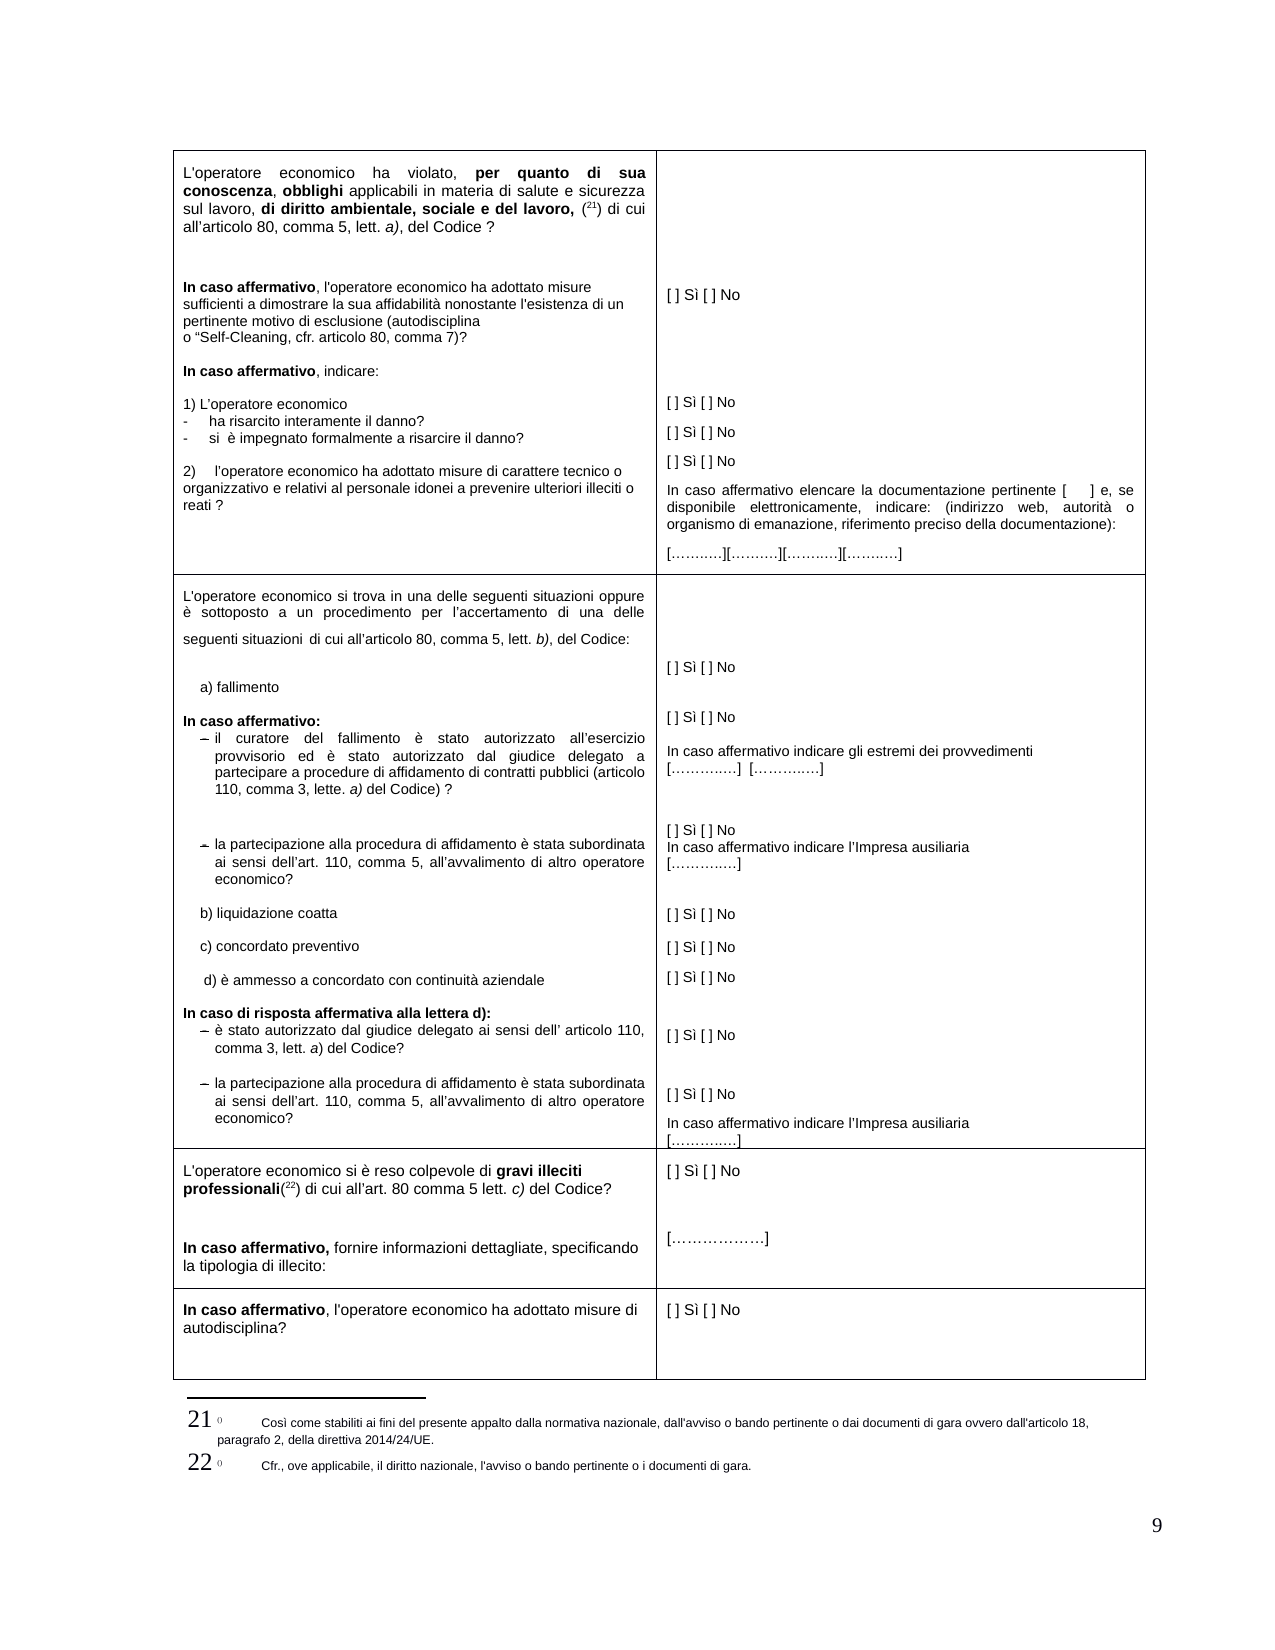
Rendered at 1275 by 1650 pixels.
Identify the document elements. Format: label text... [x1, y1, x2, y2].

table_cell L'operatore economico si è reso colpevole di gravi illeciti professionali() di cui all’art. 80 comma 5 lett. c) del Codice? In caso affermativo, fornire informazioni dettagliate, specificando la tipologia di illecito: [174, 1149, 656, 1288]
table_cell [ ] Sì [ ] No [ ] Sì [ ] No In caso affermativo indicare gli estremi dei provvedimenti [………..…] [………..…] [ ] Sì [ ] No In caso affermativo indicare l’Impresa ausiliaria [………..…] [ ] Sì [ ] No [ ] Sì [ ] No [ ] Sì [ ] No [ ] Sì [ ] No [ ] Sì [ ] No In caso affermativo indicare l’Impresa ausiliaria [………..…] [657, 575, 1145, 1148]
table_cell L'operatore economico ha violato, per quanto di sua conoscenza, obblighi applicabili in materia di salute e sicurezza sul lavoro, di diritto ambientale, sociale e del lavoro, () di cui all’articolo 80, comma 5, lett. a), del Codice ? In caso affermativo, l'operatore economico ha adottato misure sufficienti a dimostrare la sua affidabilità nonostante l'esistenza di un pertinente motivo di esclusione (autodisciplina o “Self-Cleaning, cfr. articolo 80, comma 7)? In caso affermativo, indicare: 1) L’operatore economico - ha risarcito interamente il danno? - si è impegnato formalmente a risarcire il danno? 2) l’operatore economico ha adottato misure di carattere tecnico o organizzativo e relativi al personale idonei a prevenire ulteriori illeciti o reati ? [174, 151, 656, 574]
table_cell [ ] Sì [ ] No [ ] Sì [ ] No [ ] Sì [ ] No [ ] Sì [ ] No In caso affermativo elencare la documentazione pertinente [ ] e, se disponibile elettronicamente, indicare: (indirizzo web, autorità o organismo di emanazione, riferimento preciso della documentazione): [……..…][…….…][……..…][……..…] [657, 151, 1145, 574]
table_cell [ ] Sì [ ] No [………………] [657, 1149, 1145, 1288]
table_cell In caso affermativo, l'operatore economico ha adottato misure di autodisciplina? [174, 1289, 656, 1378]
table_cell L'operatore economico si trova in una delle seguenti situazioni oppure è sottoposto a un procedimento per l’accertamento di una delle seguenti situazioni di cui all’articolo 80, comma 5, lett. b), del Codice: a) fallimento In caso affermativo: il curatore del fallimento è stato autorizzato all’esercizio provvisorio ed è stato autorizzato dal giudice delegato a partecipare a procedure di affidamento di contratti pubblici (articolo 110, comma 3, lette. a) del Codice) ? la partecipazione alla procedura di affidamento è stata subordinata ai sensi dell’art. 110, comma 5, all’avvalimento di altro operatore economico? b) liquidazione coatta c) concordato preventivo d) è ammesso a concordato con continuità aziendale In caso di risposta affermativa alla lettera d): è stato autorizzato dal giudice delegato ai sensi dell’ articolo 110, comma 3, lett. a) del Codice? la partecipazione alla procedura di affidamento è stata subordinata ai sensi dell’art. 110, comma 5, all’avvalimento di altro operatore economico? [174, 575, 656, 1148]
table_cell [ ] Sì [ ] No [657, 1289, 1145, 1378]
